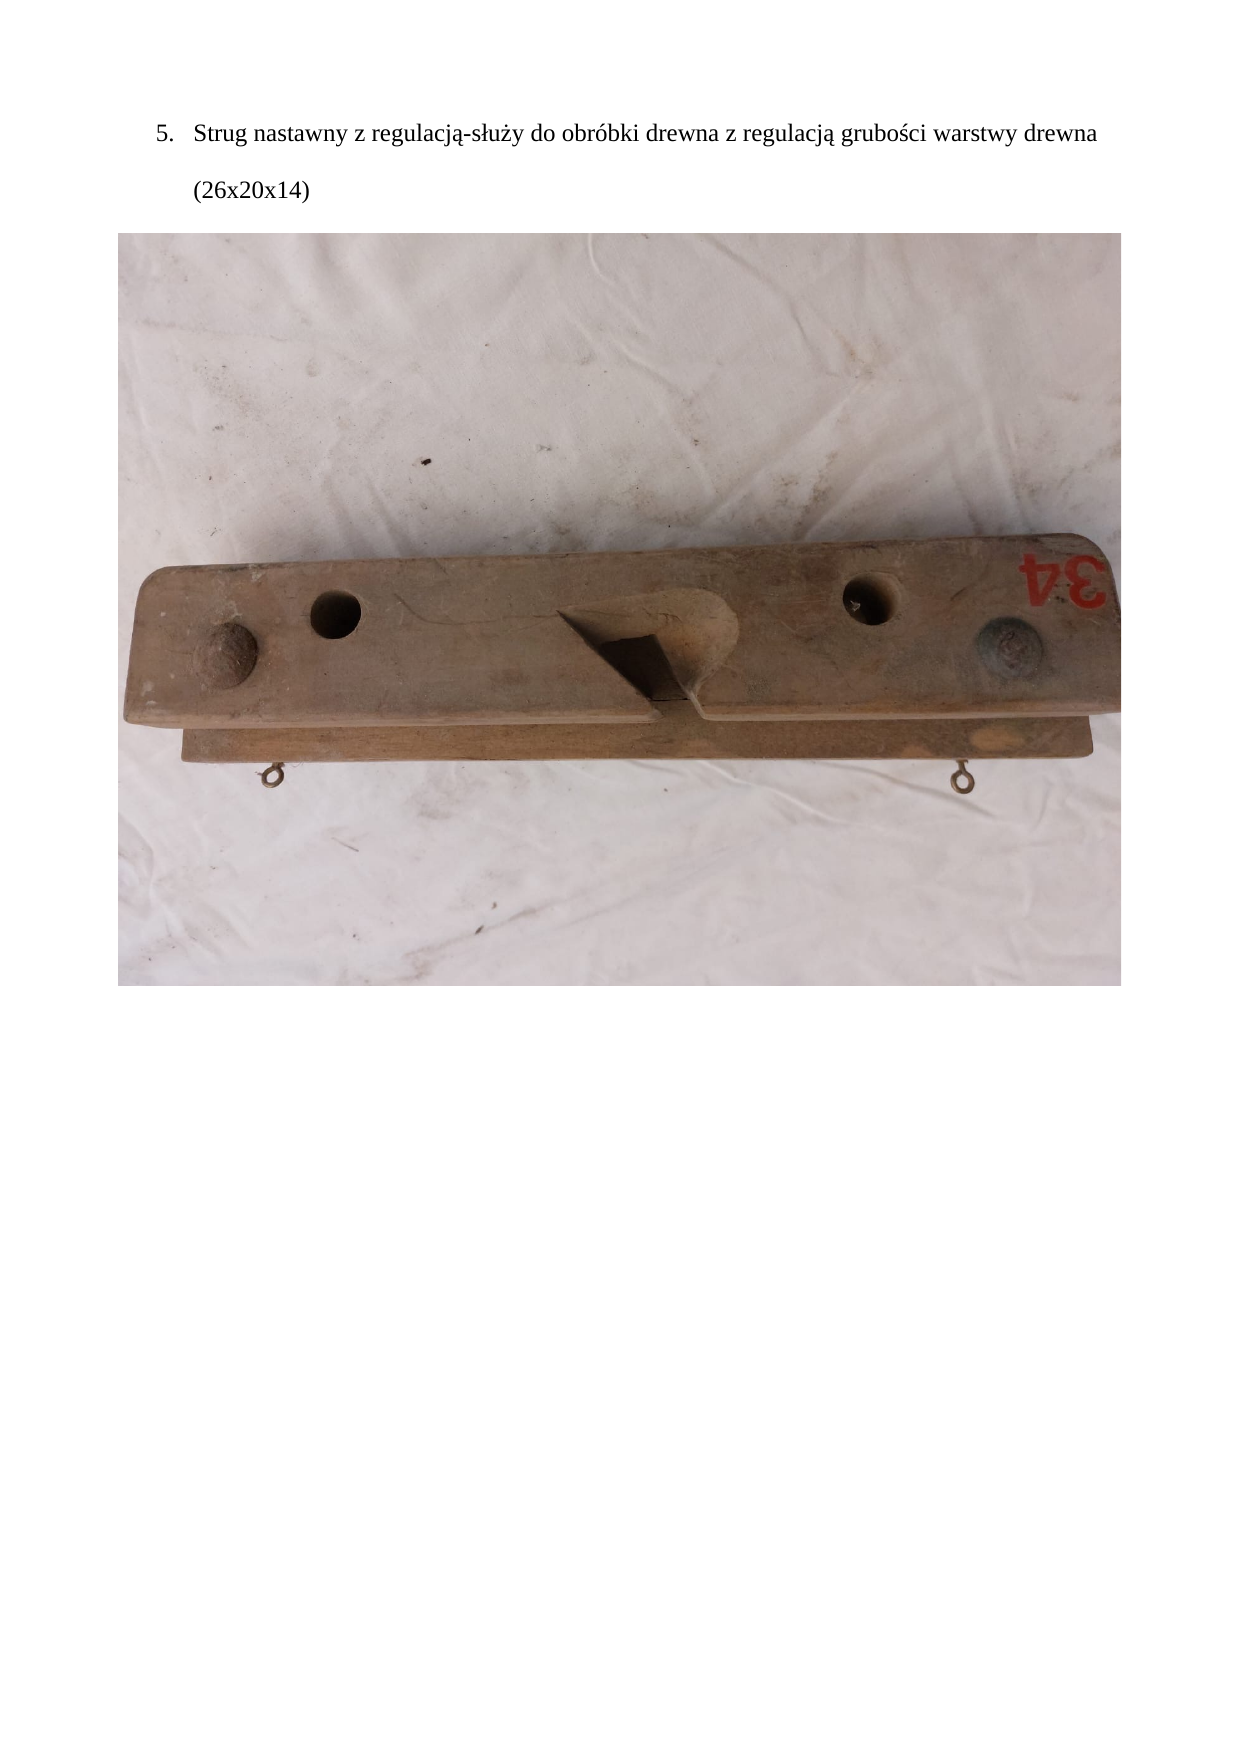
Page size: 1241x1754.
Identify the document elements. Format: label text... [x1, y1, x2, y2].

list Strug nastawny z regulacją-służy do obróbki drewna z regulacją grubości warstwy drewna (26x20x14) [156, 118, 1122, 204]
